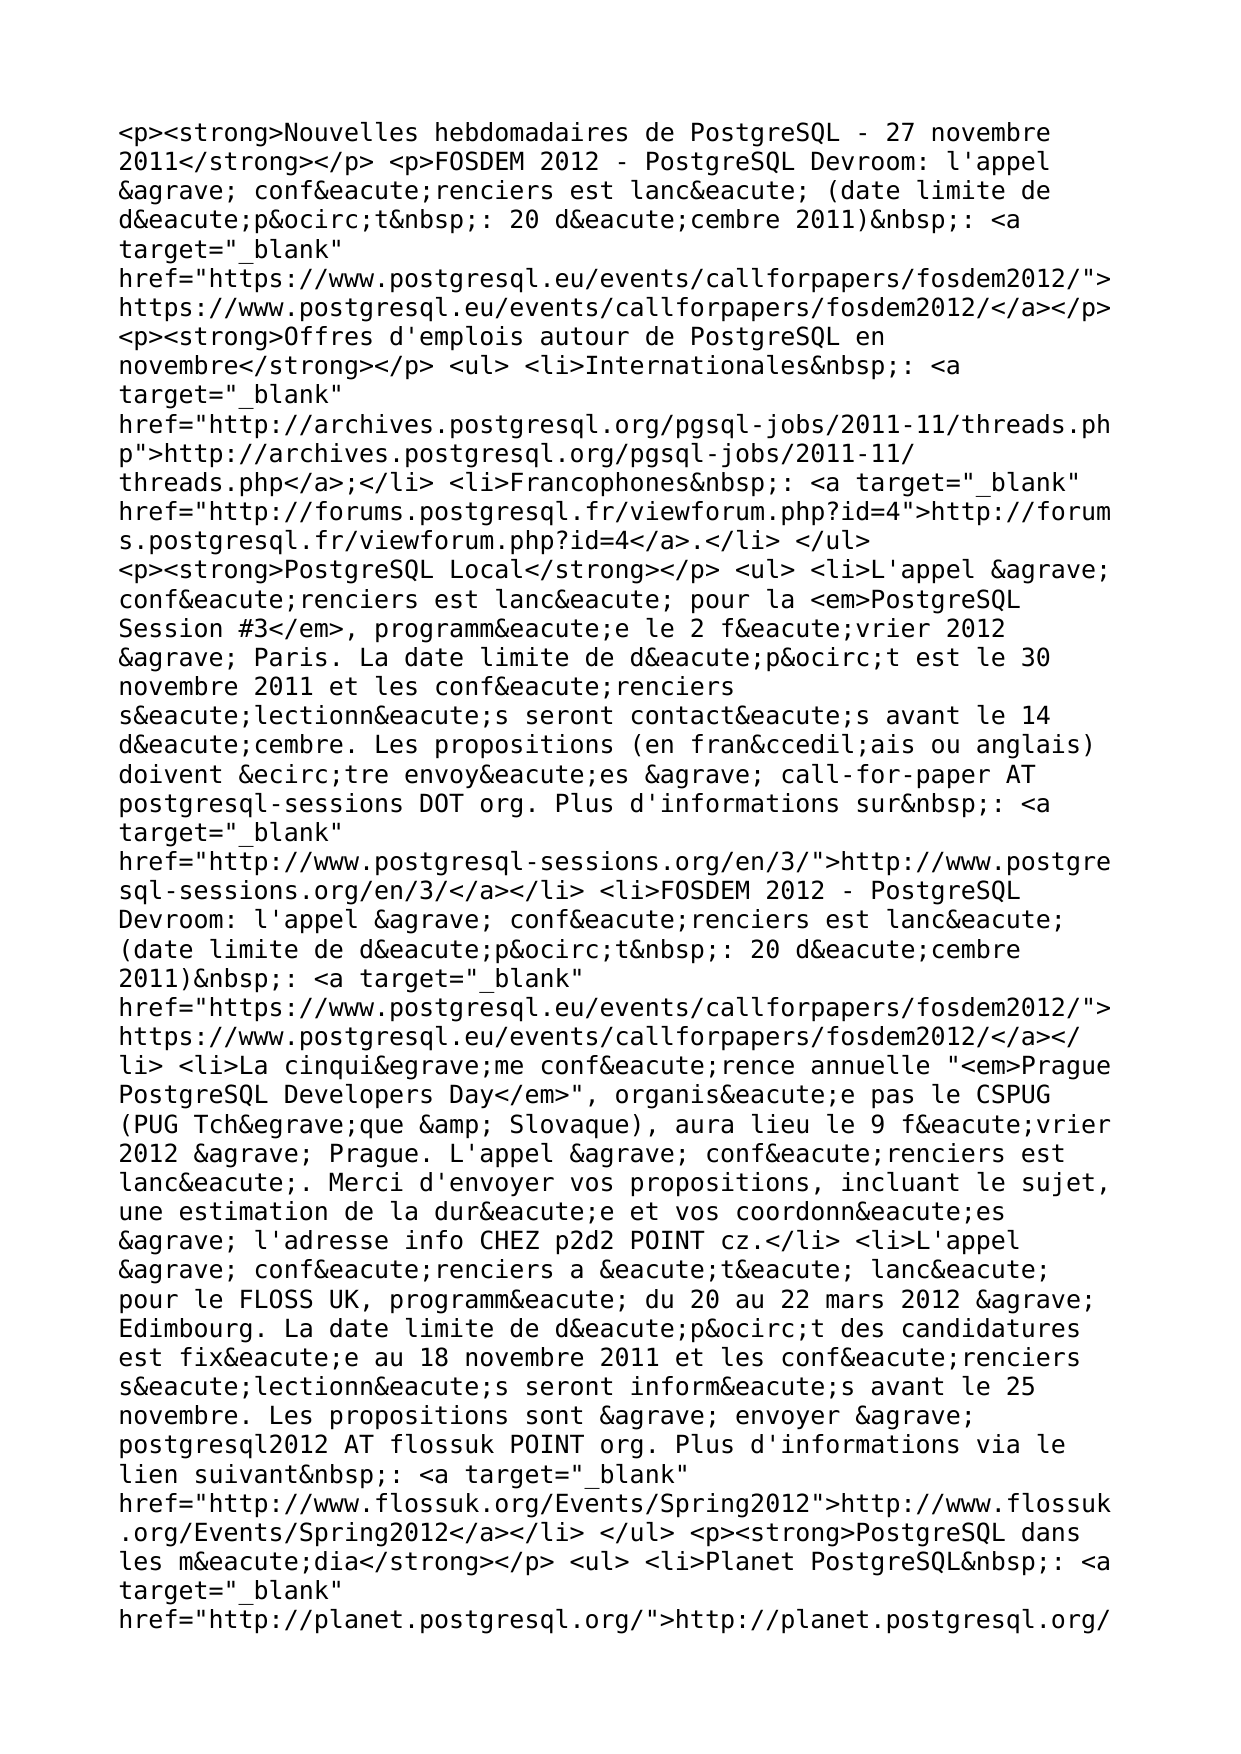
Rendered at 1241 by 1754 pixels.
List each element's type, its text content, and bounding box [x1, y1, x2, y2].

text <p><strong>Nouvelles hebdomadaires de PostgreSQL - 27 novembre 2011</strong></p> <p>FOSDEM 2012 - PostgreSQL Devroom: l'appel &agrave; conf&eacute;renciers est lanc&eacute; (date limite de d&eacute;p&ocirc;t&nbsp;: 20 d&eacute;cembre 2011)&nbsp;: <a target="_blank" href="https://www.postgresql.eu/events/callforpapers/fosdem2012/">https://www.postgresql.eu/events/callforpapers/fosdem2012/</a></p> <p><strong>Offres d'emplois autour de PostgreSQL en novembre</strong></p> <ul> <li>Internationales&nbsp;: <a target="_blank" href="http://archives.postgresql.org/pgsql-jobs/2011-11/threads.php">http://archives.postgresql.org/pgsql-jobs/2011-11/threads.php</a>;</li> <li>Francophones&nbsp;: <a target="_blank" href="http://forums.postgresql.fr/viewforum.php?id=4">http://forums.postgresql.fr/viewforum.php?id=4</a>.</li> </ul> <p><strong>PostgreSQL Local</strong></p> <ul> <li>L'appel &agrave; conf&eacute;renciers est lanc&eacute; pour la <em>PostgreSQL Session #3</em>, programm&eacute;e le 2 f&eacute;vrier 2012 &agrave; Paris. La date limite de d&eacute;p&ocirc;t est le 30 novembre 2011 et les conf&eacute;renciers s&eacute;lectionn&eacute;s seront contact&eacute;s avant le 14 d&eacute;cembre. Les propositions (en fran&ccedil;ais ou anglais) doivent &ecirc;tre envoy&eacute;es &agrave; call-for-paper AT postgresql-sessions DOT org. Plus d'informations sur&nbsp;: <a target="_blank" href="http://www.postgresql-sessions.org/en/3/">http://www.postgresql-sessions.org/en/3/</a></li> <li>FOSDEM 2012 - PostgreSQL Devroom: l'appel &agrave; conf&eacute;renciers est lanc&eacute; (date limite de d&eacute;p&ocirc;t&nbsp;: 20 d&eacute;cembre 2011)&nbsp;: <a target="_blank" href="https://www.postgresql.eu/events/callforpapers/fosdem2012/">https://www.postgresql.eu/events/callforpapers/fosdem2012/</a></li> <li>La cinqui&egrave;me conf&eacute;rence annuelle "<em>Prague PostgreSQL Developers Day</em>", organis&eacute;e pas le CSPUG (PUG Tch&egrave;que &amp; Slovaque), aura lieu le 9 f&eacute;vrier 2012 &agrave; Prague. L'appel &agrave; conf&eacute;renciers est lanc&eacute;. Merci d'envoyer vos propositions, incluant le sujet, une estimation de la dur&eacute;e et vos coordonn&eacute;es &agrave; l'adresse info CHEZ p2d2 POINT cz.</li> <li>L'appel &agrave; conf&eacute;renciers a &eacute;t&eacute; lanc&eacute; pour le FLOSS UK, programm&eacute; du 20 au 22 mars 2012 &agrave; Edimbourg. La date limite de d&eacute;p&ocirc;t des candidatures est fix&eacute;e au 18 novembre 2011 et les conf&eacute;renciers s&eacute;lectionn&eacute;s seront inform&eacute;s avant le 25 novembre. Les propositions sont &agrave; envoyer &agrave; postgresql2012 AT flossuk POINT org. Plus d'informations via le lien suivant&nbsp;: <a target="_blank" href="http://www.flossuk.org/Events/Spring2012">http://www.flossuk.org/Events/Spring2012</a></li> </ul> <p><strong>PostgreSQL dans les m&eacute;dia</strong></p> <ul> <li>Planet PostgreSQL&nbsp;: <a target="_blank" href="http://planet.postgresql.org/">http://planet.postgresql.org/ [118, 118, 1122, 1635]
